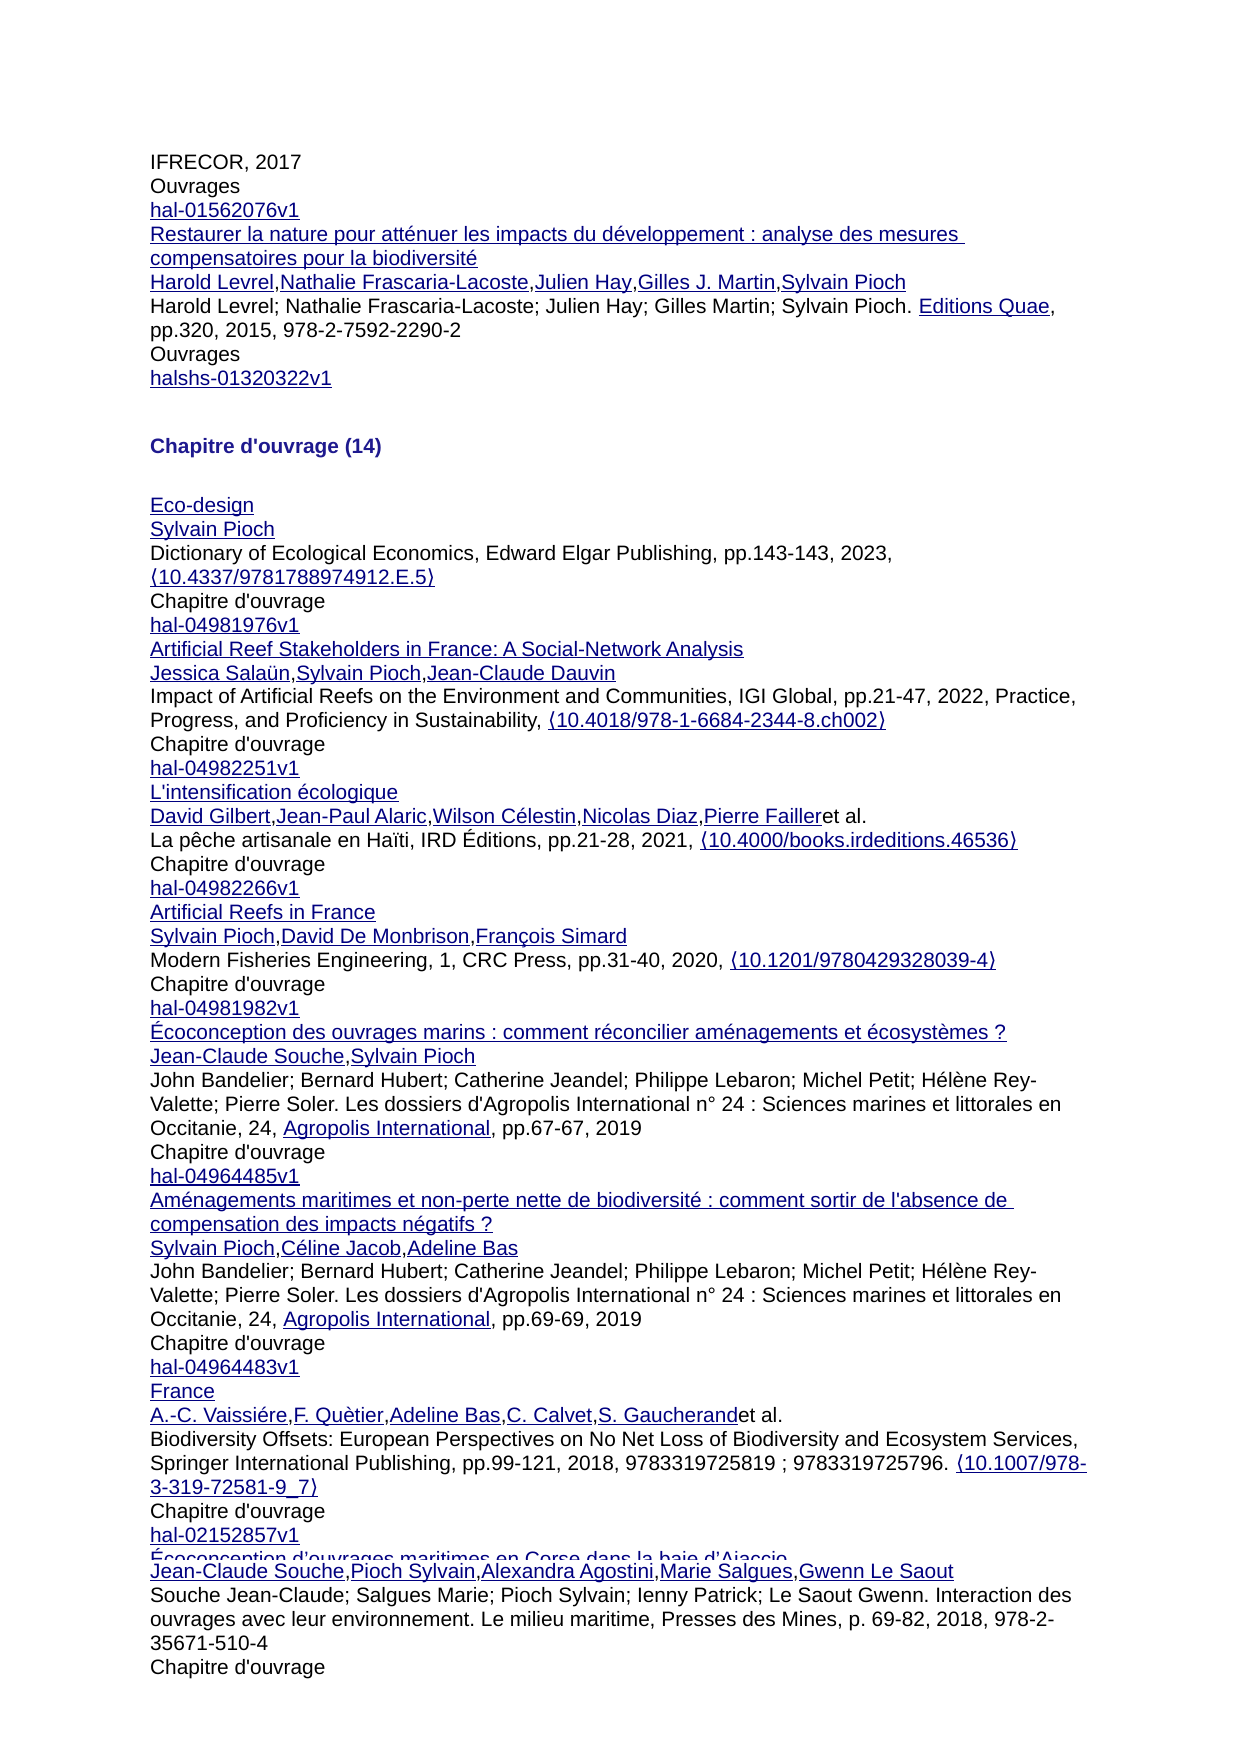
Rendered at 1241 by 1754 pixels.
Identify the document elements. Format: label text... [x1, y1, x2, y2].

table_cell Artificial Reef Stakeholders in France: A Social-Network Analysis Jessica Salaün,Sylvain Pioch,Jean-Claude Dauvin Impact of Artificial Reefs on the Environment and Communities, IGI Global, pp.21-47, 2022, Practice, Progress, and Proficiency in Sustainability, ⟨10.4018/978-1-6684-2344-8.ch002⟩ Chapitre d'ouvrage hal-04982251v1 [150, 636, 1090, 780]
table_cell Écoconception d’ouvrages maritimes en Corse dans la baie d’Ajaccio Jean-Claude Souche,Pioch Sylvain,Alexandra Agostini,Marie Salgues,Gwenn Le Saout Souche Jean-Claude; Salgues Marie; Pioch Sylvain; Ienny Patrick; Le Saout Gwenn. Interaction des ouvrages avec leur environnement. Le milieu maritime, Presses des Mines, p. 69-82, 2018, 978-2-35671-510-4 Chapitre d'ouvrage [150, 1547, 1090, 1679]
table_cell Écoconception des ouvrages marins : comment réconcilier aménagements et écosystèmes ? Jean-Claude Souche,Sylvain Pioch John Bandelier; Bernard Hubert; Catherine Jeandel; Philippe Lebaron; Michel Petit; Hélène Rey-Valette; Pierre Soler. Les dossiers d'Agropolis International n° 24 : Sciences marines et littorales en Occitanie, 24, Agropolis International, pp.67-67, 2019 Chapitre d'ouvrage hal-04964485v1 [150, 1020, 1090, 1187]
table_cell Aménagements maritimes et non-perte nette de biodiversité : comment sortir de l'absence de compensation des impacts négatifs ? Sylvain Pioch,Céline Jacob,Adeline Bas John Bandelier; Bernard Hubert; Catherine Jeandel; Philippe Lebaron; Michel Petit; Hélène Rey-Valette; Pierre Soler. Les dossiers d'Agropolis International n° 24 : Sciences marines et littorales en Occitanie, 24, Agropolis International, pp.69-69, 2019 Chapitre d'ouvrage hal-04964483v1 [150, 1188, 1090, 1379]
table_cell Restaurer la nature pour atténuer les impacts du développement : analyse des mesures compensatoires pour la biodiversité Harold Levrel,Nathalie Frascaria-Lacoste,Julien Hay,Gilles J. Martin,Sylvain Pioch Harold Levrel; Nathalie Frascaria-Lacoste; Julien Hay; Gilles Martin; Sylvain Pioch. Editions Quae, pp.320, 2015, 978-2-7592-2290-2 Ouvrages halshs-01320322v1 [150, 222, 1090, 389]
table_header Eco-design Sylvain Pioch Dictionary of Ecological Economics, Edward Elgar Publishing, pp.143-143, 2023, ⟨10.4337/9781788974912.E.5⟩ Chapitre d'ouvrage hal-04981976v1 [150, 493, 1090, 636]
subtitle Chapitre d'ouvrage (14) [150, 434, 1090, 458]
table_cell IFRECOR, 2017 Ouvrages hal-01562076v1 [150, 150, 1090, 222]
table_cell Artificial Reefs in France Sylvain Pioch,David De Monbrison,François Simard Modern Fisheries Engineering, 1, CRC Press, pp.31-40, 2020, ⟨10.1201/9780429328039-4⟩ Chapitre d'ouvrage hal-04981982v1 [150, 900, 1090, 1020]
table_cell France A.-C. Vaissiére,F. Quètier,Adeline Bas,C. Calvet,S. Gaucherandet al. Biodiversity Offsets: European Perspectives on No Net Loss of Biodiversity and Ecosystem Services, Springer International Publishing, pp.99-121, 2018, 9783319725819 ; 9783319725796. ⟨10.1007/978-3-319-72581-9_7⟩ Chapitre d'ouvrage hal-02152857v1 [150, 1379, 1090, 1547]
table_cell L'intensification écologique David Gilbert,Jean-Paul Alaric,Wilson Célestin,Nicolas Diaz,Pierre Failleret al. La pêche artisanale en Haïti, IRD Éditions, pp.21-28, 2021, ⟨10.4000/books.irdeditions.46536⟩ Chapitre d'ouvrage hal-04982266v1 [150, 780, 1090, 900]
